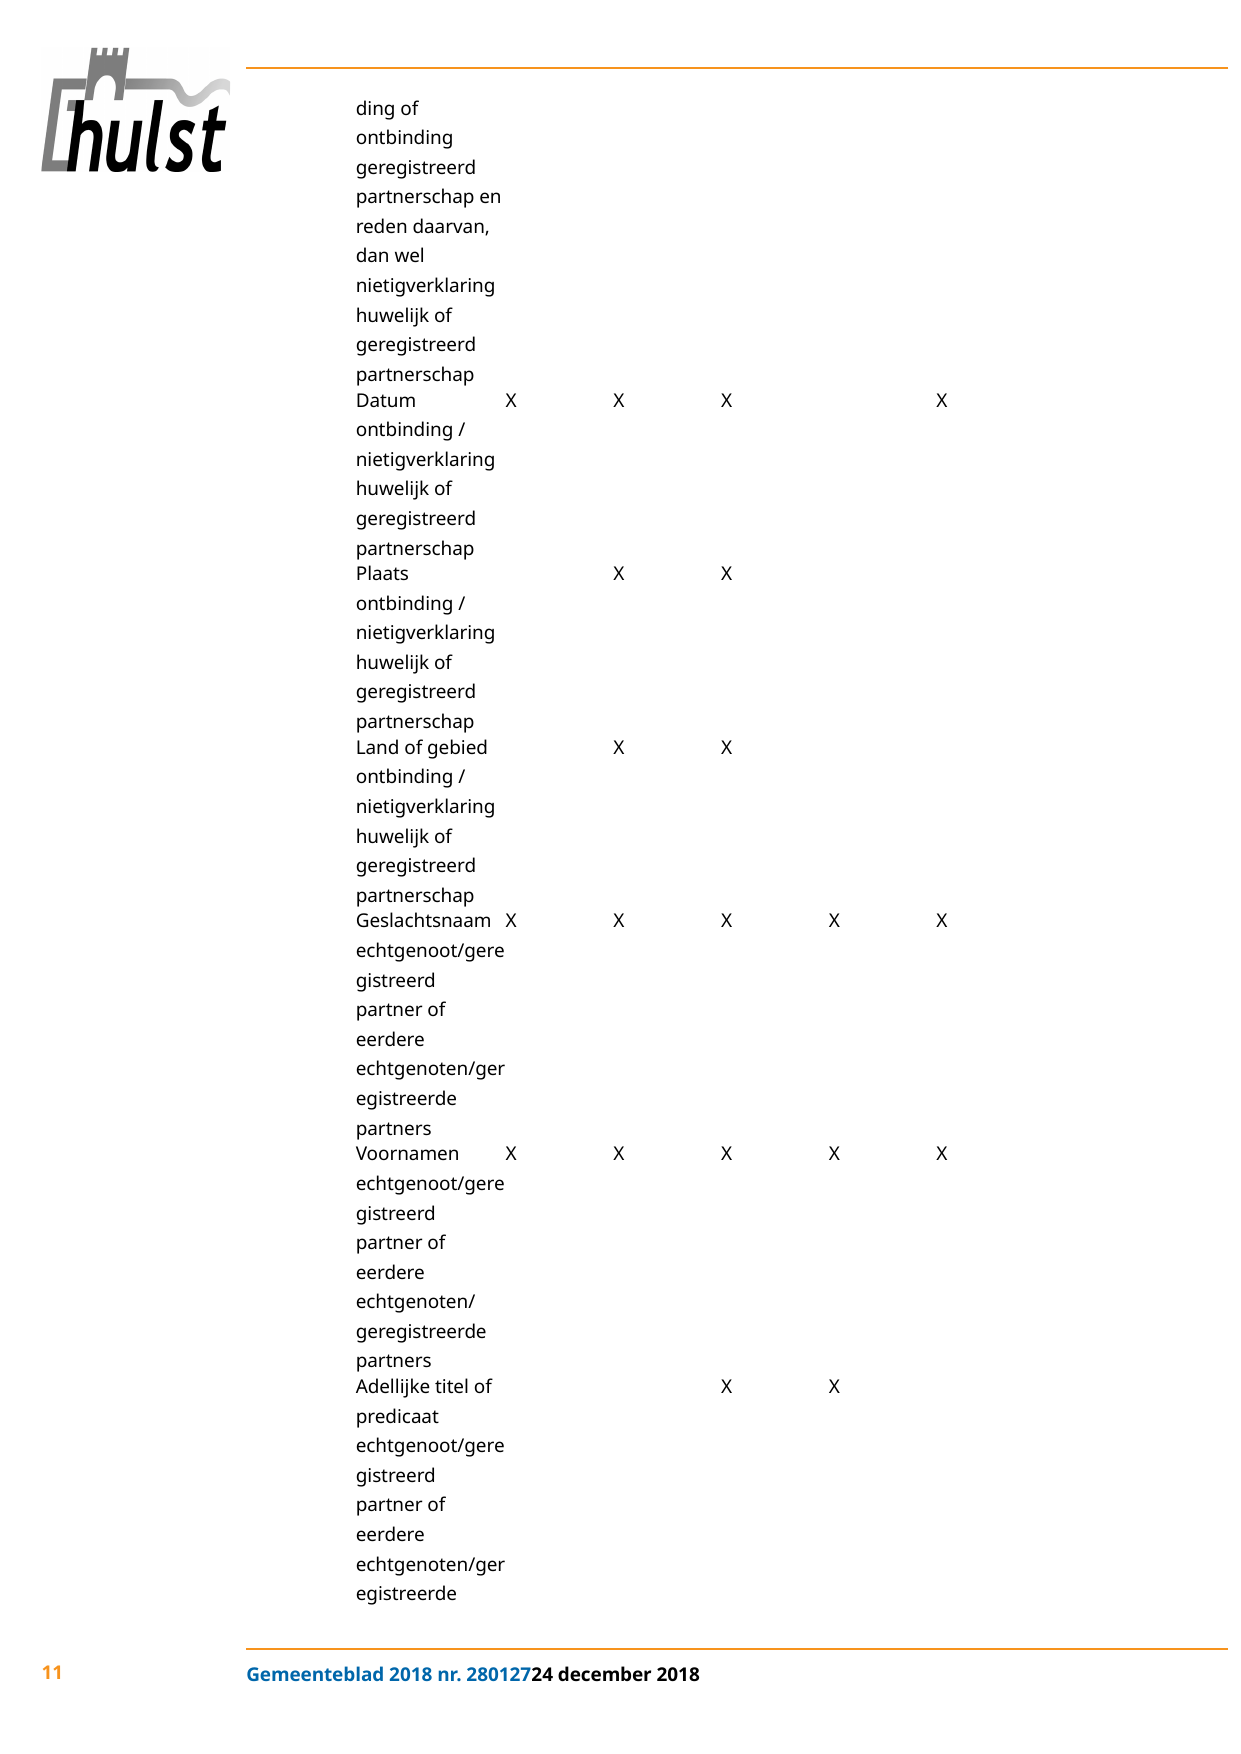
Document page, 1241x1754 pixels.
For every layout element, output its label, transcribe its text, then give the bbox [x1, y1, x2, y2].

table_cell [613, 95, 721, 387]
table_cell X [829, 1141, 936, 1373]
table_cell [248, 560, 356, 734]
table_cell [1044, 908, 1152, 1141]
table_cell [248, 1141, 356, 1373]
table_cell [248, 387, 356, 560]
table_cell [1044, 1373, 1152, 1606]
table_cell [936, 560, 1044, 734]
table_cell [248, 734, 356, 908]
table_cell [1044, 734, 1152, 908]
table_cell Datum ontbinding / nietigverklaring huwelijk of geregistreerd partnerschap [356, 387, 505, 560]
table_cell X [721, 734, 828, 908]
table_cell [505, 95, 613, 387]
picture [41, 47, 231, 172]
table_cell [248, 1373, 356, 1606]
table_cell [1044, 560, 1152, 734]
table_cell [613, 1373, 721, 1606]
table_cell [1044, 387, 1152, 560]
table_cell Geslachtsnaam echtgenoot/geregistreerd partner of eerdere echtgenoten/geregistreerde partners [356, 908, 505, 1141]
table_cell X [721, 908, 828, 1141]
table_cell X [936, 1141, 1044, 1373]
table_cell [829, 560, 936, 734]
table_cell X [936, 908, 1044, 1141]
table_cell X [613, 1141, 721, 1373]
table_cell X [613, 560, 721, 734]
table_cell X [829, 908, 936, 1141]
table_cell [936, 734, 1044, 908]
table_cell X [505, 1141, 613, 1373]
table_cell [936, 95, 1044, 387]
table_cell X [613, 387, 721, 560]
table_cell X [721, 387, 828, 560]
table_cell X [721, 560, 828, 734]
table_cell [829, 734, 936, 908]
table_cell [829, 95, 936, 387]
table_cell X [829, 1373, 936, 1606]
table_cell [505, 560, 613, 734]
table_cell Plaats ontbinding / nietigverklaring huwelijk of geregistreerd partnerschap [356, 560, 505, 734]
table_cell Land of gebied ontbinding / nietigverklaring huwelijk of geregistreerd partnerschap [356, 734, 505, 908]
table_cell X [721, 1141, 828, 1373]
table_cell [248, 908, 356, 1141]
table_cell X [721, 1373, 828, 1606]
table_cell [248, 95, 356, 387]
table_cell [1044, 95, 1152, 387]
table_cell [1044, 1141, 1152, 1373]
table_cell Adellijke titel of predicaat echtgenoot/geregistreerd partner of eerdere echtgenoten/geregistreerde [356, 1373, 505, 1606]
table_cell X [613, 734, 721, 908]
table_cell [505, 734, 613, 908]
table_cell X [613, 908, 721, 1141]
table_cell ding of ontbinding geregistreerd partnerschap en reden daarvan, dan wel nietigverklaring huwelijk of geregistreerd partnerschap [356, 95, 505, 387]
table_cell [936, 1373, 1044, 1606]
table_cell [505, 1373, 613, 1606]
table_cell [829, 387, 936, 560]
table_cell X [505, 387, 613, 560]
table_cell X [505, 908, 613, 1141]
table_cell Voornamen echtgenoot/geregistreerd partner of eerdere echtgenoten/ geregistreerde partners [356, 1141, 505, 1373]
table_cell X [936, 387, 1044, 560]
table_cell [721, 95, 828, 387]
